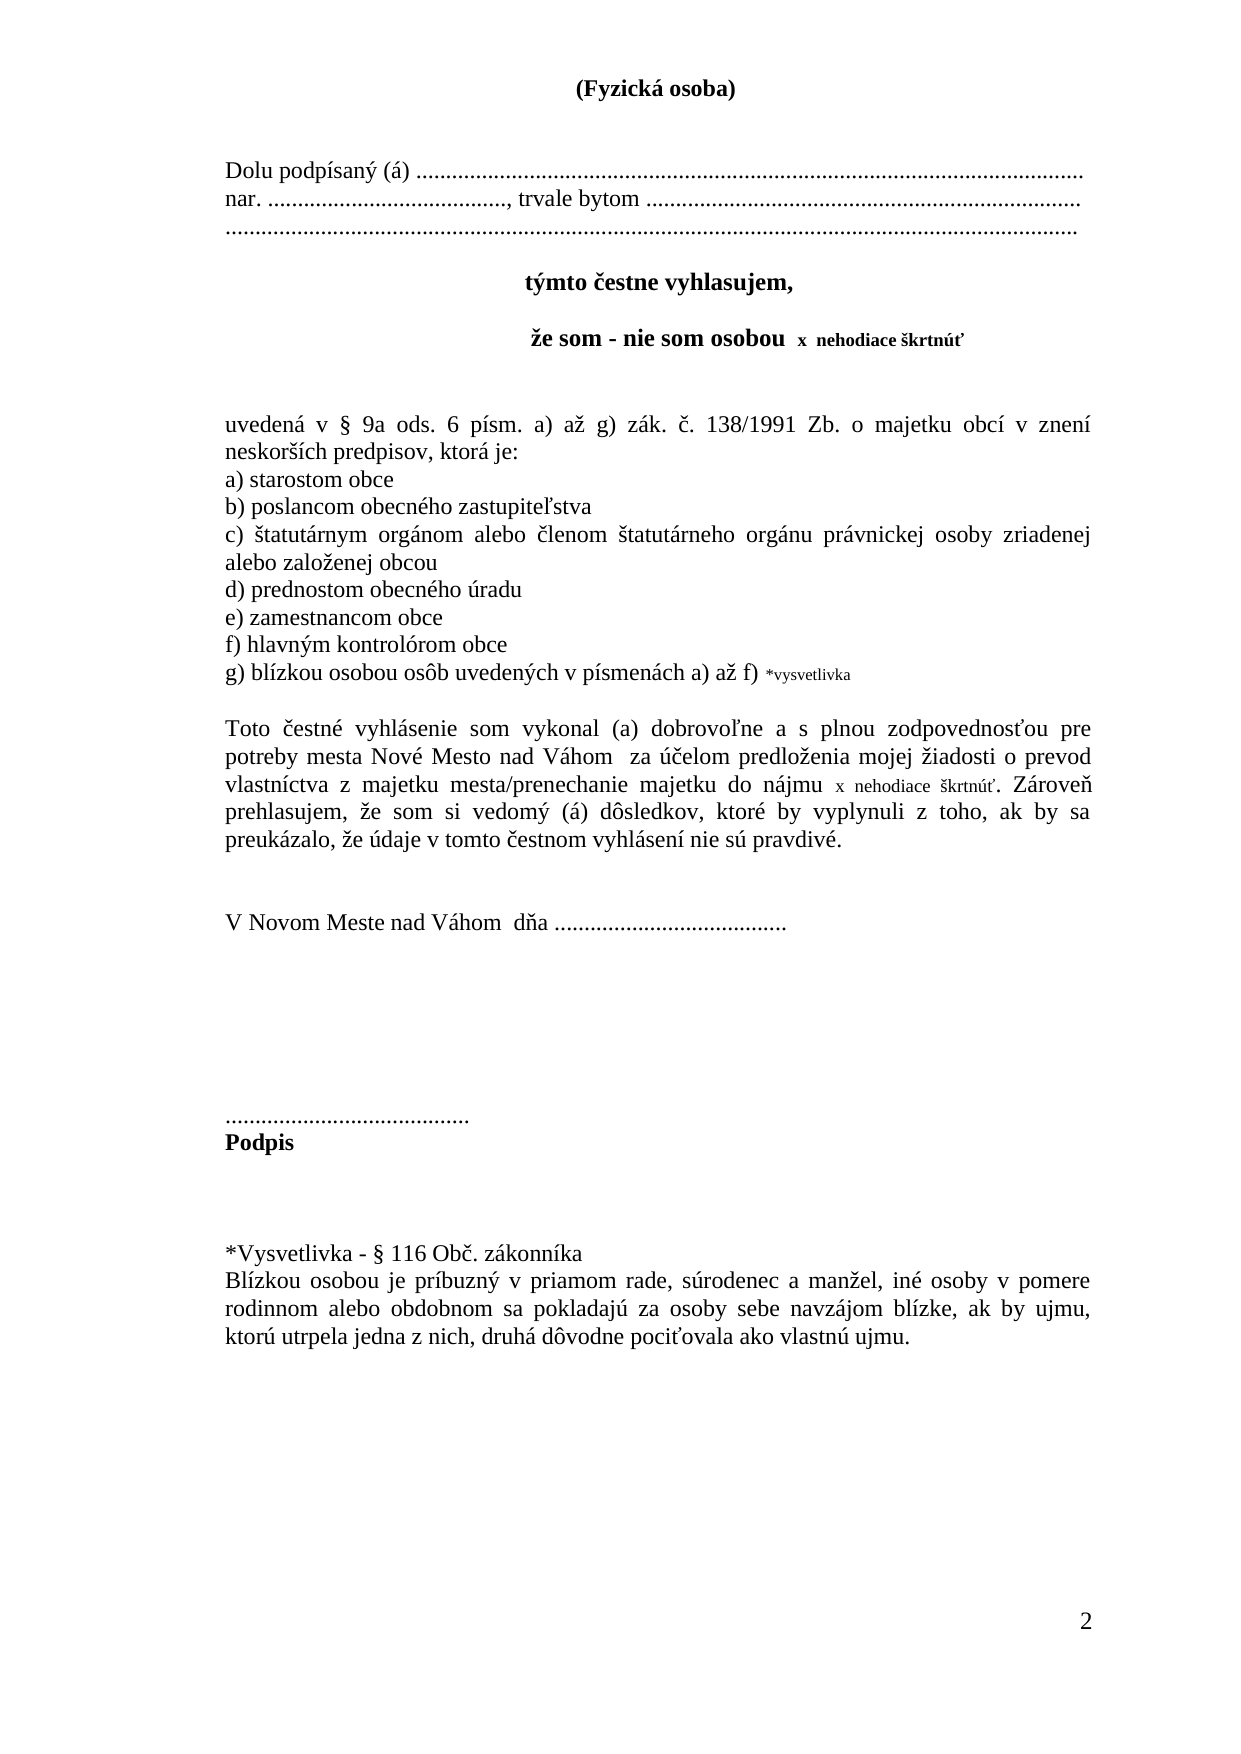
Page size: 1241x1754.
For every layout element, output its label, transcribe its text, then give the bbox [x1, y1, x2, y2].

text *Vysvetlivka - § 116 Obč. zákonníka [225, 1239, 1093, 1266]
text d) prednostom obecného úradu [225, 575, 1093, 603]
text Toto čestné vyhlásenie som vykonal (a) dobrovoľne a s plnou zodpovednosťou pre potreby mesta Nové Mesto nad Váhom za účelom predloženia mojej žiadosti o prevod vlastníctva z majetku mesta/prenechanie majetku do nájmu x nehodiace škrtnúť. Zároveň prehlasujem, že som si vedomý (á) dôsledkov, ktoré by vyplynuli z toho, ak by sa preukázalo, že údaje v tomto čestnom vyhlásení nie sú pravdivé. [225, 714, 1093, 852]
subtitle Podpis [225, 1128, 1093, 1156]
text g) blízkou osobou osôb uvedených v písmenách a) až f) *vysvetlivka [225, 658, 1093, 686]
text ............................................................................................................................................... [225, 212, 1093, 239]
text e) zamestnancom obce [225, 603, 1093, 630]
text b) poslancom obecného zastupiteľstva [225, 492, 1093, 520]
subtitle V Novom Meste nad Váhom dňa ....................................... [225, 908, 1093, 935]
text týmto čestne vyhlasujem, [225, 267, 1093, 296]
text nar. ........................................, trvale bytom ......................................................................... [225, 184, 1093, 212]
text že som - nie som osobou x nehodiace škrtnúť [225, 323, 1093, 352]
text Blízkou osobou je príbuzný v priamom rade, súrodenec a manžel, iné osoby v pomere rodinnom alebo obdobnom sa pokladajú za osoby sebe navzájom blízke, ak by ujmu, ktorú utrpela jedna z nich, druhá dôvodne pociťovala ako vlastnú ujmu. [225, 1266, 1093, 1349]
text a) starostom obce [225, 465, 1093, 492]
text c) štatutárnym orgánom alebo členom štatutárneho orgánu právnickej osoby zriadenej alebo založenej obcou [225, 520, 1093, 575]
text (Fyzická osoba) [225, 74, 1093, 101]
text f) hlavným kontrolórom obce [225, 630, 1093, 658]
text ......................................... [225, 1101, 1093, 1128]
text Dolu podpísaný (á) ................................................................................................................ [225, 157, 1093, 184]
text uvedená v § 9a ods. 6 písm. a) až g) zák. č. 138/1991 Zb. o majetku obcí v znení neskorších predpisov, ktorá je: [225, 409, 1093, 465]
